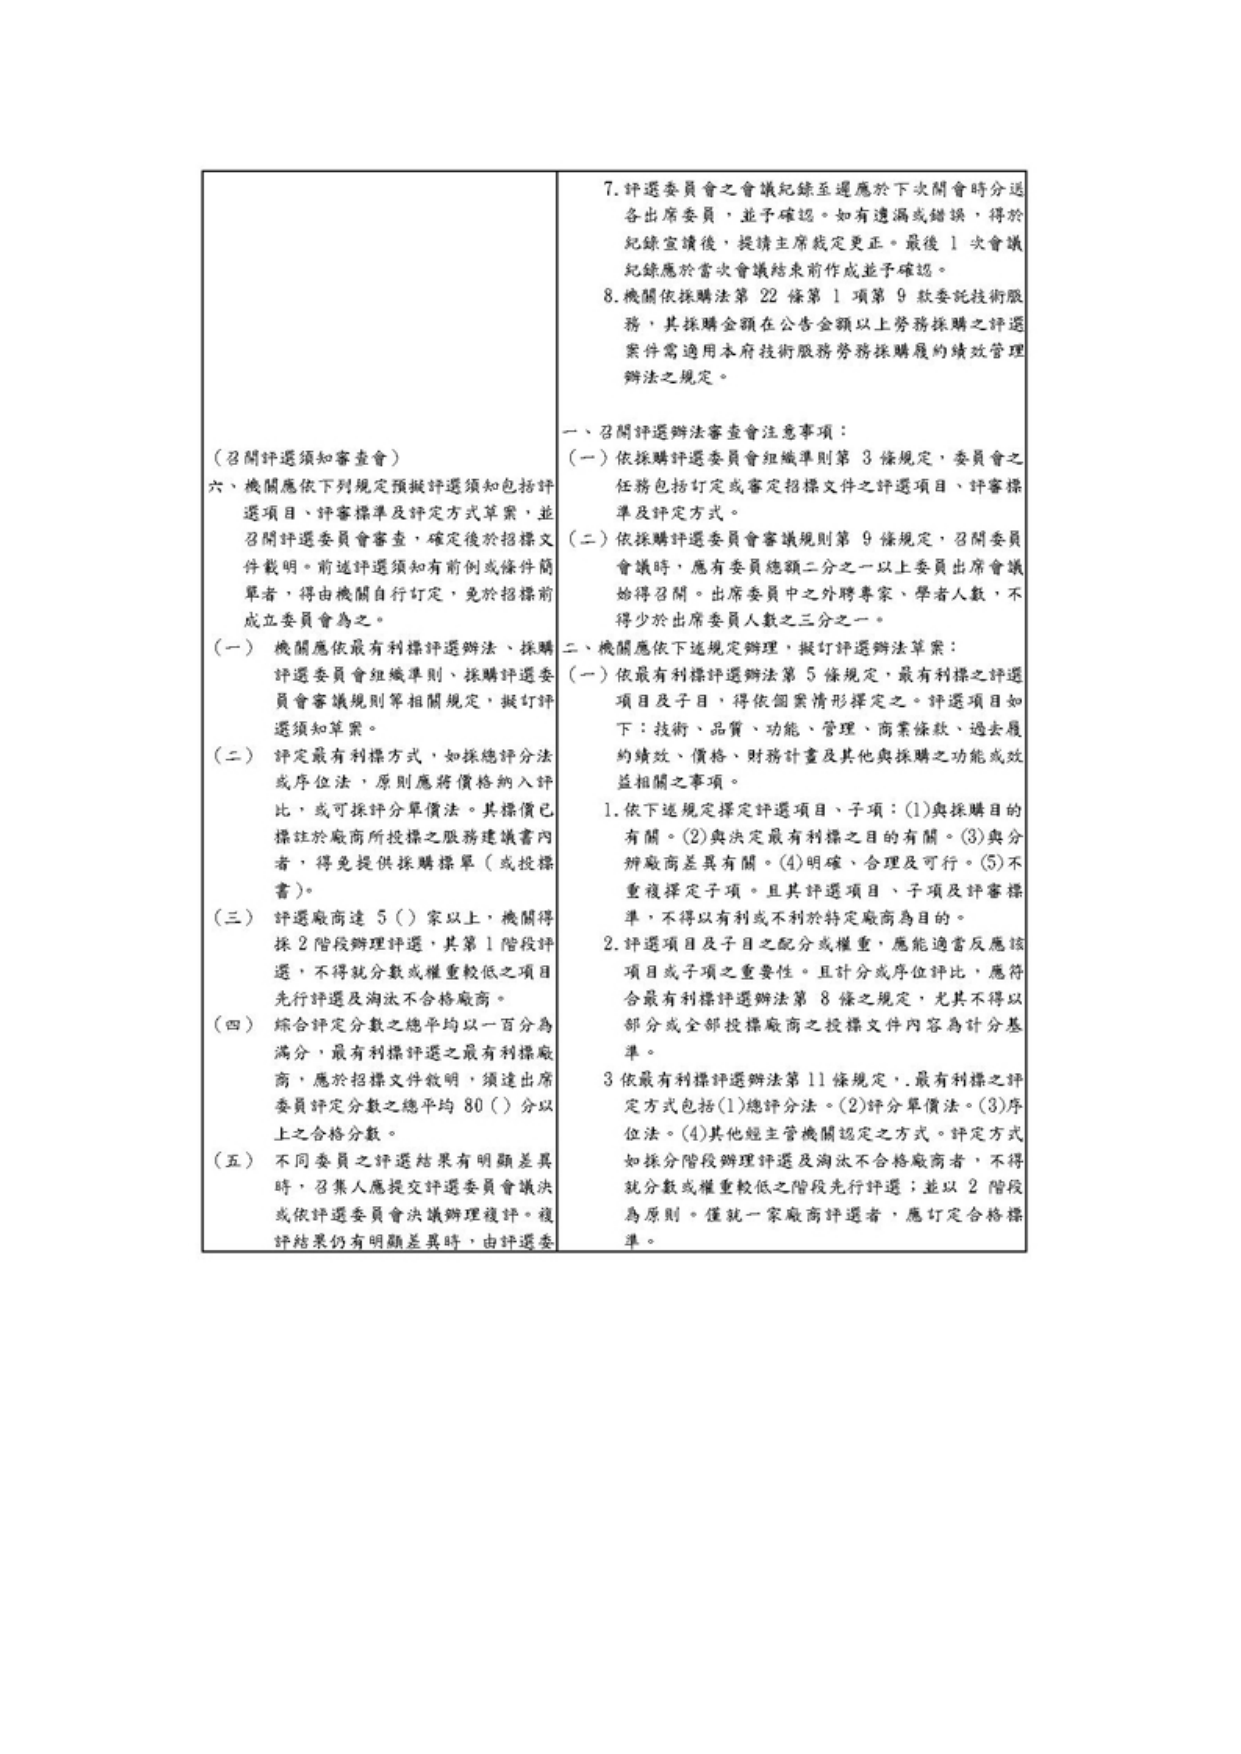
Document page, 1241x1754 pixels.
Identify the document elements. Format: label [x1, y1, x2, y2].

picture [187, 150, 1047, 1277]
